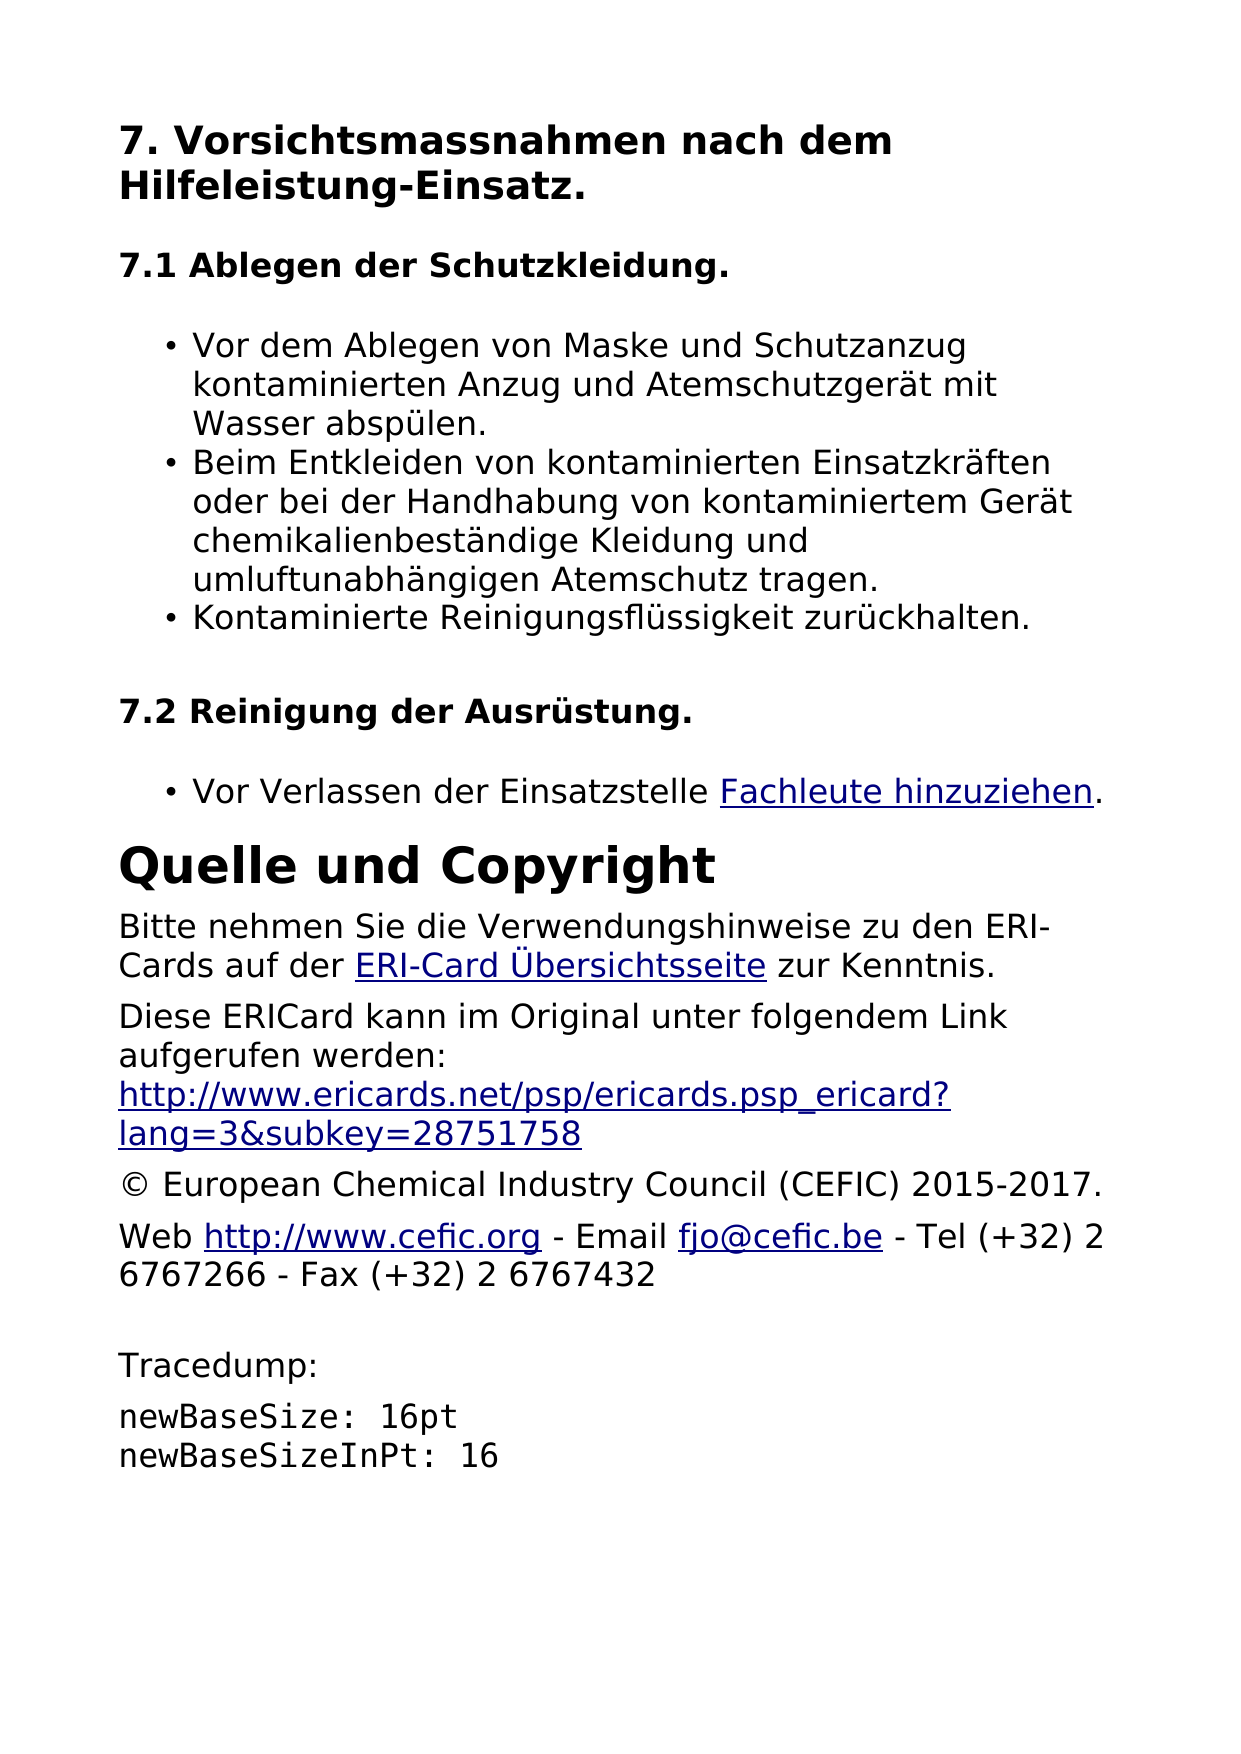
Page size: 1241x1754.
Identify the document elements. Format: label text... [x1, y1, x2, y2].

text © European Chemical Industry Council (CEFIC) 2015-2017. [118, 1166, 1122, 1204]
text Tracedump: [118, 1307, 1122, 1385]
text Web http://www.cefic.org - Email fjo@cefic.be - Tel (+32) 2 6767266 - Fax (+32) 2 6767432 [118, 1217, 1122, 1295]
subtitle 7. Vorsichtsmassnahmen nach dem Hilfeleistung-Einsatz. [118, 118, 1122, 208]
text Bitte nehmen Sie die Verwendungshinweise zu den ERI-Cards auf der ERI-Card Übersichtsseite zur Kenntnis. [118, 908, 1122, 985]
list Kontaminierte Reinigungsflüssigkeit zurückhalten. [177, 599, 1122, 638]
subtitle Quelle und Copyright [118, 837, 1122, 895]
text Diese ERICard kann im Original unter folgendem Link aufgerufen werden: http://www.ericards.net/psp/ericards.psp_ericard?lang=3&subkey=28751758 [118, 998, 1122, 1153]
text newBaseSize: 16pt newBaseSizeInPt: 16 [118, 1397, 1122, 1475]
subtitle 7.2 Reinigung der Ausrüstung. [118, 692, 1122, 731]
subtitle 7.1 Ablegen der Schutzkleidung. [118, 246, 1122, 285]
list Vor Verlassen der Einsatzstelle Fachleute hinzuziehen. [177, 773, 1122, 812]
list Beim Entkleiden von kontaminierten Einsatzkräften oder bei der Handhabung von kontaminiertem Gerät chemikalienbeständige Kleidung und umluftunabhängigen Atemschutz tragen. [177, 443, 1122, 599]
list Vor dem Ablegen von Maske und Schutzanzug kontaminierten Anzug und Atemschutzgerät mit Wasser abspülen. [177, 327, 1122, 443]
